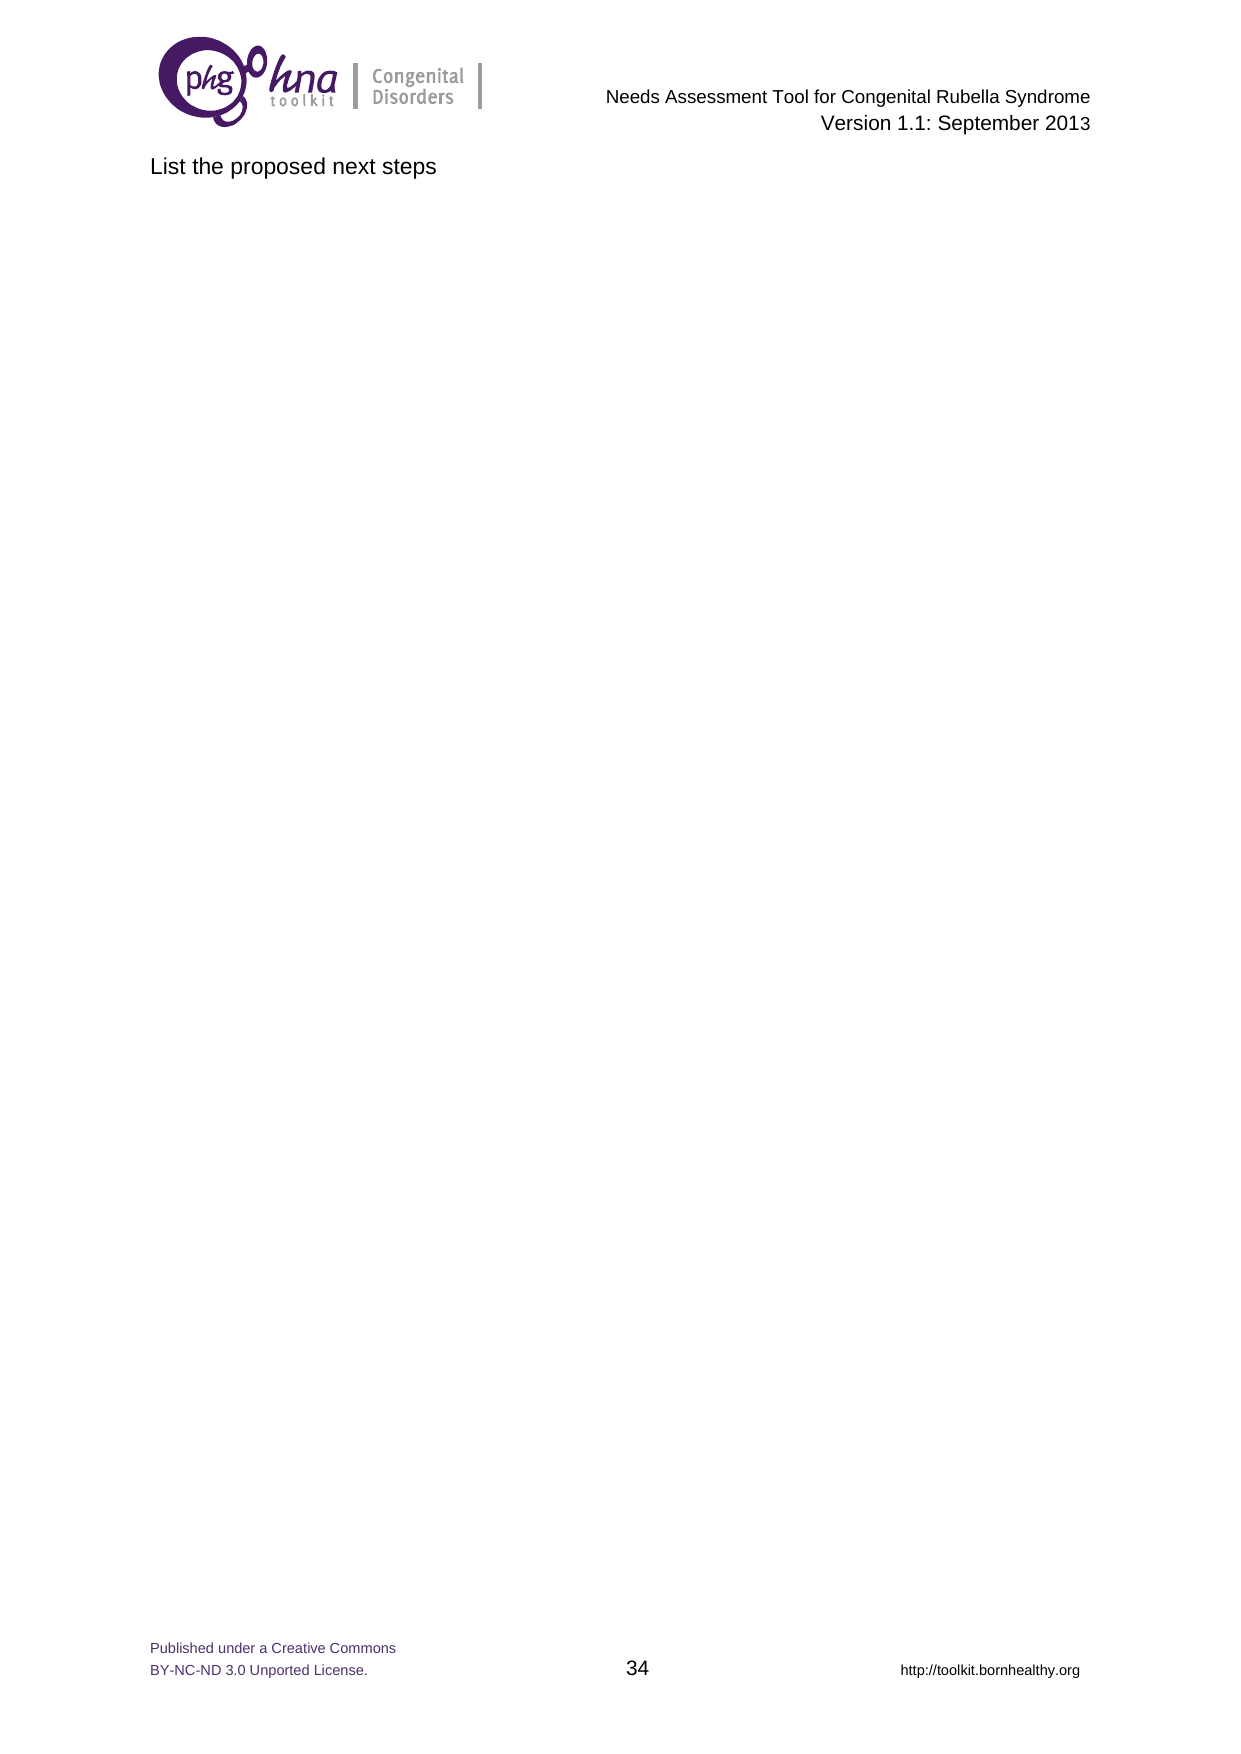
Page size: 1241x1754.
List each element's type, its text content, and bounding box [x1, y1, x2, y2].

subtitle List the proposed next steps [150, 150, 1090, 179]
